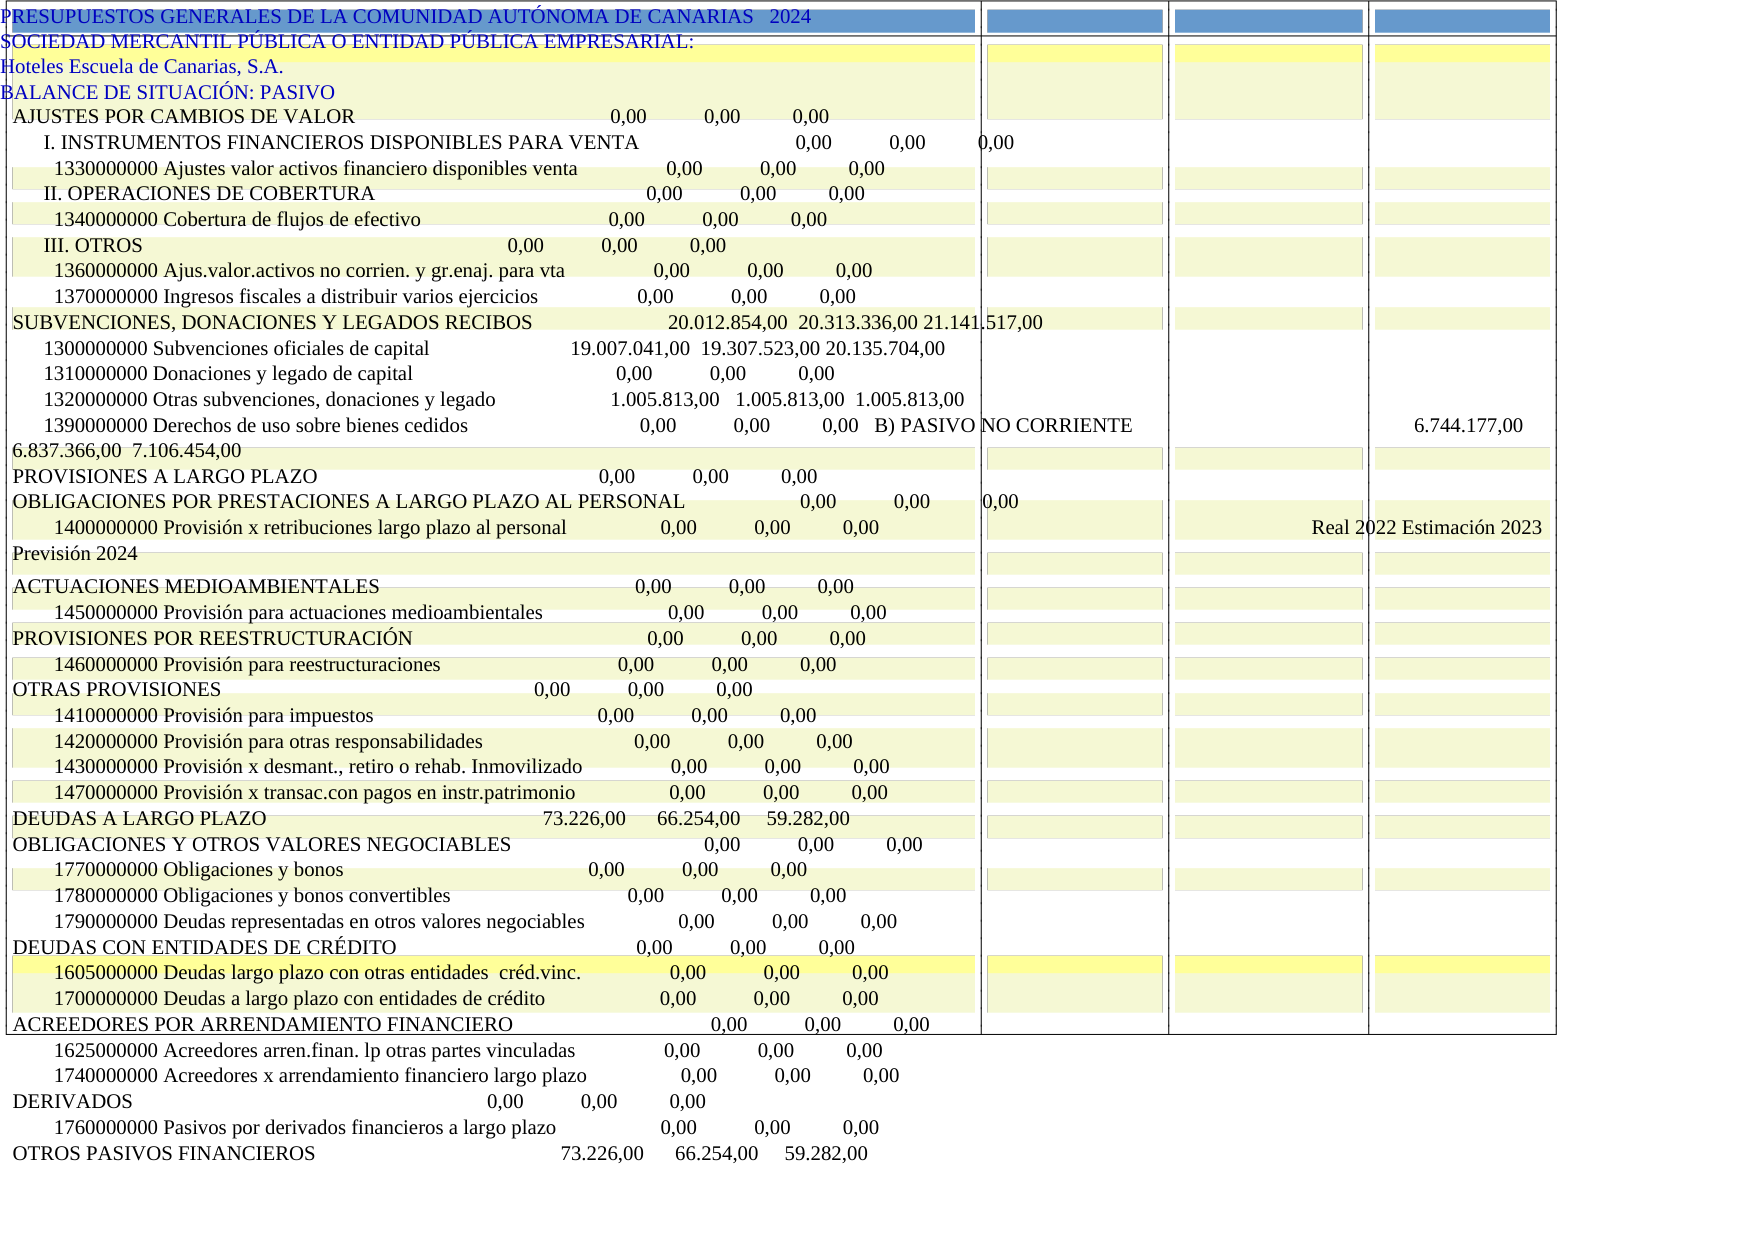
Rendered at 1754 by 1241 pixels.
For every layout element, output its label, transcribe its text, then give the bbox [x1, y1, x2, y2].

text 1360000000 Ajus.valor.activos no corrien. y gr.enaj. para vta 0,00 0,00 0,00 [12, 258, 980, 282]
text 1470000000 Provisión x transac.con pagos en instr.patrimonio 0,00 0,00 0,00 [982, 780, 1168, 804]
list DEUDAS A LARGO PLAZO 73.226,00 66.254,00 59.282,00 [7, 806, 980, 830]
list ACTUACIONES MEDIOAMBIENTALES 0,00 0,00 0,00 [7, 574, 980, 598]
list [1170, 104, 1368, 128]
list [982, 626, 1168, 650]
list PROVISIONES POR REESTRUCTURACIÓN 0,00 0,00 0,00 [7, 626, 980, 650]
list [1370, 574, 1550, 598]
text 1300000000 Subvenciones oficiales de capital 19.007.041,00 19.307.523,00 20.135.704,00 [12, 336, 980, 359]
text para actuaciones medioambientales 0,00 0,00 0,00 [251, 600, 980, 624]
text [1370, 181, 1550, 205]
text [982, 883, 1168, 907]
list [1170, 934, 1368, 959]
text [1170, 207, 1368, 231]
text [1170, 909, 1368, 933]
text [982, 207, 1168, 231]
text [1170, 233, 1368, 257]
list ACREEDORES POR ARRENDAMIENTO FINANCIERO 0,00 0,00 0,00 [0, 1012, 1550, 1036]
text [1370, 600, 1550, 624]
text 1625000000 Acreedores arren.finan. lp otras partes vinculadas 0,00 0,00 0,00 [12, 1037, 1550, 1062]
list [982, 832, 1168, 856]
text 1430000000 Provisión x desmant., retiro o rehab. Inmovilizado 0,00 0,00 0,00 [12, 754, 980, 778]
text [1170, 857, 1368, 881]
text 1310000000 Donaciones y legado de capital 0,00 0,00 0,00 [12, 361, 980, 385]
text II. OPERACIONES DE COBERTURA 0,00 0,00 0,00 [12, 181, 980, 205]
text [1170, 387, 1368, 411]
text [982, 181, 1168, 205]
text [1370, 361, 1550, 385]
text [1170, 155, 1368, 179]
text 1330000000 Ajustes valor activos financiero disponibles venta 0,00 0,00 0,00 [12, 155, 980, 179]
list [1370, 489, 1550, 513]
list SUBVENCIONES, DONACIONES Y LEGADOS RECIBOS 20.012.854,00 20.313.336,00 21.141.517,00 [1370, 310, 1550, 334]
text 1470000000 Provisión x transac.con pagos en instr.patrimonio 0,00 0,00 0,00 [1370, 780, 1550, 804]
text [1170, 703, 1368, 727]
text 1390000000 Derechos de uso sobre bienes cedidos 0,00 0,00 0,00 B) PASIVO NO CORRIENTE 6.744.177,00 6.837.366,00 7.106.454,00 [1370, 413, 1550, 462]
list DEUDAS CON ENTIDADES DE CRÉDITO 0,00 0,00 0,00 [7, 934, 980, 959]
text 1450000000 Provisión [12, 610, 250, 622]
list [982, 104, 1168, 128]
list [1370, 104, 1550, 128]
list [1170, 463, 1368, 488]
text I. INSTRUMENTOS FINANCIEROS DISPONIBLES PARA VENTA 0,00 0,00 0,00 [1170, 130, 1368, 154]
list [982, 677, 1168, 701]
text [1170, 258, 1368, 282]
text [1170, 336, 1368, 359]
text [982, 233, 1168, 257]
text [982, 600, 1168, 624]
list OTRAS PROVISIONES 0,00 0,00 0,00 [7, 677, 980, 701]
text 1390000000 Derechos de uso sobre bienes cedidos 0,00 0,00 0,00 B) PASIVO NO CORRIENTE 6.744.177,00 6.837.366,00 7.106.454,00 [12, 413, 980, 462]
text [1370, 258, 1550, 282]
list OTROS PASIVOS FINANCIEROS 73.226,00 66.254,00 59.282,00 [0, 1140, 1550, 1164]
text [1370, 155, 1550, 179]
list OBLIGACIONES Y OTROS VALORES NEGOCIABLES 0,00 0,00 0,00 [7, 832, 980, 856]
text I. INSTRUMENTOS FINANCIEROS DISPONIBLES PARA VENTA 0,00 0,00 0,00 [1370, 130, 1550, 154]
list [982, 934, 1168, 959]
list AJUSTES POR CAMBIOS DE VALOR 0,00 0,00 0,00 [7, 104, 980, 128]
text 1400000000 Provisión x retribuciones largo plazo al personal 0,00 0,00 0,00 Real 2022 Estimación 2023 Previsión 2024 [12, 515, 980, 564]
list [1170, 677, 1368, 701]
text [982, 652, 1168, 676]
list [1370, 463, 1550, 488]
text 1400000000 Provisión x retribuciones largo plazo al personal 0,00 0,00 0,00 Real 2022 Estimación 2023 Previsión 2024 [982, 515, 1168, 564]
text [1170, 883, 1368, 907]
text 1400000000 Provisión x retribuciones largo plazo al personal 0,00 0,00 0,00 Real 2022 Estimación 2023 Previsión 2024 [1170, 515, 1368, 564]
list [1170, 489, 1368, 513]
list [1370, 677, 1550, 701]
text [982, 361, 1168, 385]
list [1170, 574, 1368, 598]
list [1370, 626, 1550, 650]
list SUBVENCIONES, DONACIONES Y LEGADOS RECIBOS 20.012.854,00 20.313.336,00 21.141.517,00 [1170, 310, 1368, 334]
text [1370, 207, 1550, 231]
list DERIVADOS 0,00 0,00 0,00 [0, 1089, 1550, 1113]
text 1780000000 Obligaciones y bonos convertibles 0,00 0,00 0,00 [12, 883, 980, 907]
text 1400000000 Provisión x retribuciones largo plazo al personal 0,00 0,00 0,00 Real 2022 Estimación 2023 Previsión 2024 [1370, 529, 1550, 564]
list 0,00 [982, 489, 1168, 513]
text [1370, 883, 1550, 907]
text [1370, 284, 1550, 308]
text [1370, 857, 1550, 881]
text [1370, 754, 1550, 778]
list [1370, 934, 1550, 959]
text [982, 155, 1168, 179]
text [1170, 754, 1368, 778]
text [982, 703, 1168, 727]
text [982, 284, 1168, 308]
text [982, 909, 1168, 933]
text [982, 857, 1168, 881]
text [1170, 284, 1368, 308]
list SUBVENCIONES, DONACIONES Y LEGADOS RECIBOS 20.012.854,00 20.313.336,00 21.141.517,00 [982, 310, 1168, 334]
text [1370, 703, 1550, 727]
text [1370, 336, 1550, 359]
text [1370, 909, 1550, 933]
text [1170, 181, 1368, 205]
text 1470000000 Provisión x transac.con pagos en instr.patrimonio 0,00 0,00 0,00 [1170, 780, 1368, 804]
text [1170, 361, 1368, 385]
list [982, 574, 1168, 598]
list [982, 463, 1168, 488]
text III. OTROS 0,00 0,00 0,00 [12, 233, 980, 257]
text 1320000000 Otras subvenciones, donaciones y legado 1.005.813,00 1.005.813,00 1.005.813,00 [12, 387, 980, 411]
text 1340000000 Cobertura de flujos de efectivo 0,00 0,00 0,00 [12, 207, 980, 231]
text [1370, 652, 1550, 676]
text 1390000000 Derechos de uso sobre bienes cedidos 0,00 0,00 0,00 B) PASIVO NO CORRIENTE 6.744.177,00 6.837.366,00 7.106.454,00 [1170, 413, 1368, 462]
text I. INSTRUMENTOS FINANCIEROS DISPONIBLES PARA VENTA 0,00 0,00 0,00 [982, 130, 1168, 154]
list [982, 806, 1168, 830]
text 1770000000 Obligaciones y bonos 0,00 0,00 0,00 [12, 857, 980, 881]
list [1170, 832, 1368, 856]
text [982, 754, 1168, 778]
text 1390000000 Derechos de uso sobre bienes cedidos 0,00 0,00 0,00 B) PASIVO NO CORRIENTE 6.744.177,00 6.837.366,00 7.106.454,00 [982, 413, 1168, 462]
text [1370, 233, 1550, 257]
text I. INSTRUMENTOS FINANCIEROS DISPONIBLES PARA VENTA 0,00 0,00 0,00 [12, 130, 980, 154]
list OBLIGACIONES POR PRESTACIONES A LARGO PLAZO AL PERSONAL 0,00 0,00 [7, 489, 980, 513]
text [1170, 600, 1368, 624]
list [1170, 806, 1368, 830]
text 1470000000 Provisión x transac.con pagos en instr.patrimonio 0,00 0,00 0,00 [389, 780, 980, 804]
list SUBVENCIONES, DONACIONES Y LEGADOS RECIBOS 20.012.854,00 20.313.336,00 21.141.517,00 [7, 310, 980, 334]
text 1760000000 Pasivos por derivados financieros a largo plazo 0,00 0,00 0,00 [12, 1115, 1550, 1139]
text 1740000000 Acreedores x arrendamiento financiero largo plazo 0,00 0,00 0,00 [12, 1063, 1550, 1087]
text [982, 258, 1168, 282]
list [1370, 806, 1550, 830]
text 1370000000 Ingresos fiscales a distribuir varios ejercicios 0,00 0,00 0,00 [12, 284, 980, 308]
text [982, 336, 1168, 359]
list [1170, 626, 1368, 650]
text 1790000000 Deudas representadas en otros valores negociables 0,00 0,00 0,00 [12, 909, 980, 933]
text [1170, 652, 1368, 676]
text 1410000000 Provisión para impuestos 0,00 0,00 0,00 [12, 703, 980, 727]
text [982, 387, 1168, 411]
text [1370, 387, 1550, 411]
list PROVISIONES A LARGO PLAZO 0,00 0,00 0,00 [7, 463, 980, 488]
text 1460000000 Provisión para reestructuraciones 0,00 0,00 0,00 [12, 652, 980, 676]
list [1370, 832, 1550, 856]
